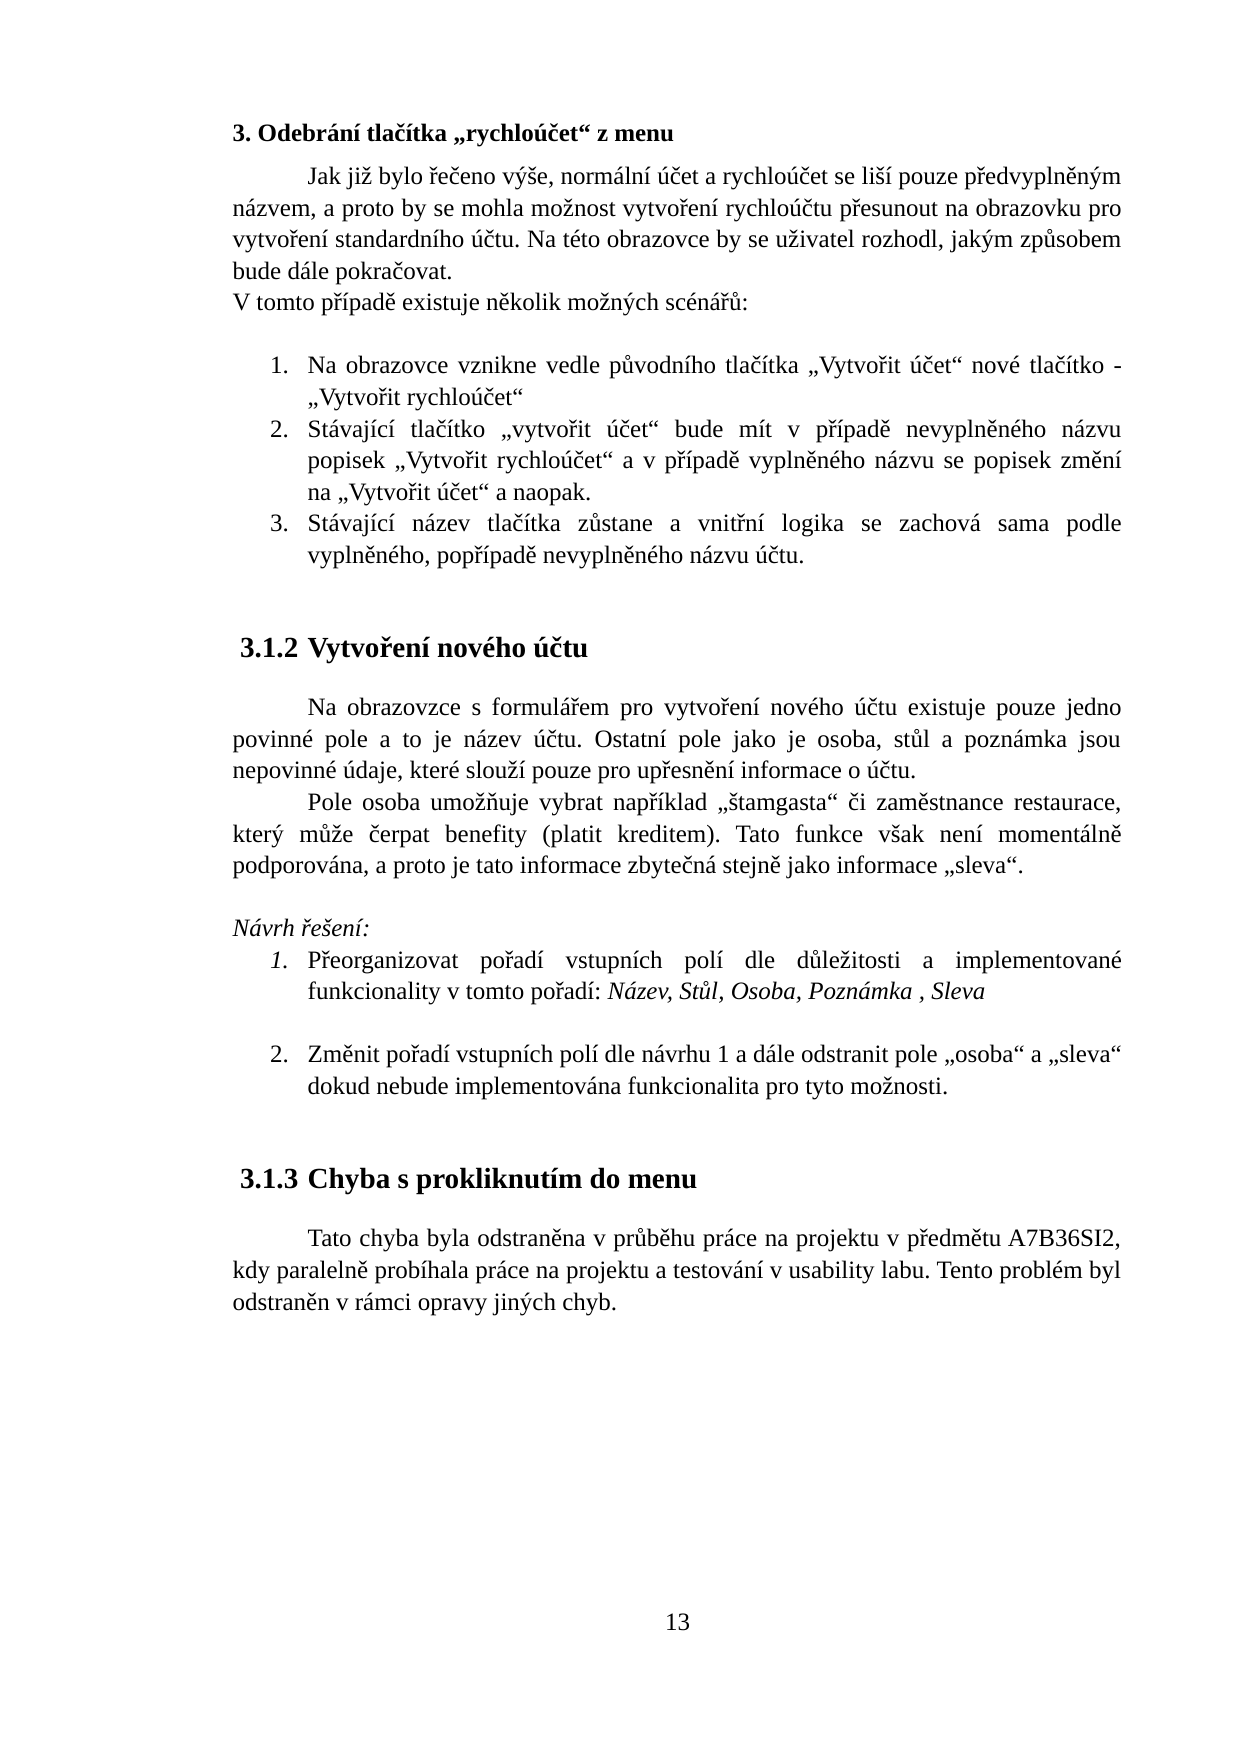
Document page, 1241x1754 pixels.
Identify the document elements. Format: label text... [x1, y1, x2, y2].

list Přeorganizovat pořadí vstupních polí dle důležitosti a implementované funkcionality v tomto pořadí: Název, Stůl, Osoba, Poznámka , Sleva [270, 945, 1122, 1005]
text Jak již bylo řečeno výše, normální účet a rychloúčet se liší pouze předvyplněným názvem, a proto by se mohla možnost vytvoření rychloúčtu přesunout na obrazovku pro vytvoření standardního účtu. Na této obrazovce by se uživatel rozhodl, jakým způsobem bude dále pokračovat. [232, 161, 1122, 285]
text Pole osoba umožňuje vybrat například „štamgasta“ či zaměstnance restaurace, který může čerpat benefity (platit kreditem). Tato funkce však není momentálně podporována, a proto je tato informace zbytečná stejně jako informace „sleva“. [232, 787, 1122, 879]
list Na obrazovce vznikne vedle původního tlačítka „Vytvořit účet“ nové tlačítko - „Vytvořit rychloúčet“ [270, 351, 1122, 411]
text Návrh řešení: [232, 913, 1122, 942]
subtitle Vytvoření nového účtu [232, 630, 1122, 664]
text Tato chyba byla odstraněna v průběhu práce na projektu v předmětu A7B36SI2, kdy paralelně probíhala práce na projektu a testování v usability labu. Tento problém byl odstraněn v rámci opravy jiných chyb. [232, 1223, 1122, 1315]
list Stávající tlačítko „vytvořit účet“ bude mít v případě nevyplněného názvu popisek „Vytvořit rychloúčet“ a v případě vyplněného názvu se popisek změní na „Vytvořit účet“ a naopak. [270, 414, 1122, 506]
subtitle Chyba s prokliknutím do menu [232, 1161, 1122, 1195]
text Na obrazovzce s formulářem pro vytvoření nového účtu existuje pouze jedno povinné pole a to je název účtu. Ostatní pole jako je osoba, stůl a poznámka jsou nepovinné údaje, které slouží pouze pro upřesnění informace o účtu. [232, 692, 1122, 784]
text 3. Odebrání tlačítka „rychloúčet“ z menu [232, 118, 1122, 147]
text V tomto případě existuje několik možných scénářů: [232, 287, 1122, 316]
list Změnit pořadí vstupních polí dle návrhu 1 a dále odstranit pole „osoba“ a „sleva“ dokud nebude implementována funkcionalita pro tyto možnosti. [270, 1039, 1122, 1100]
list Stávající název tlačítka zůstane a vnitřní logika se zachová sama podle vyplněného, popřípadě nevyplněného názvu účtu. [270, 508, 1122, 569]
